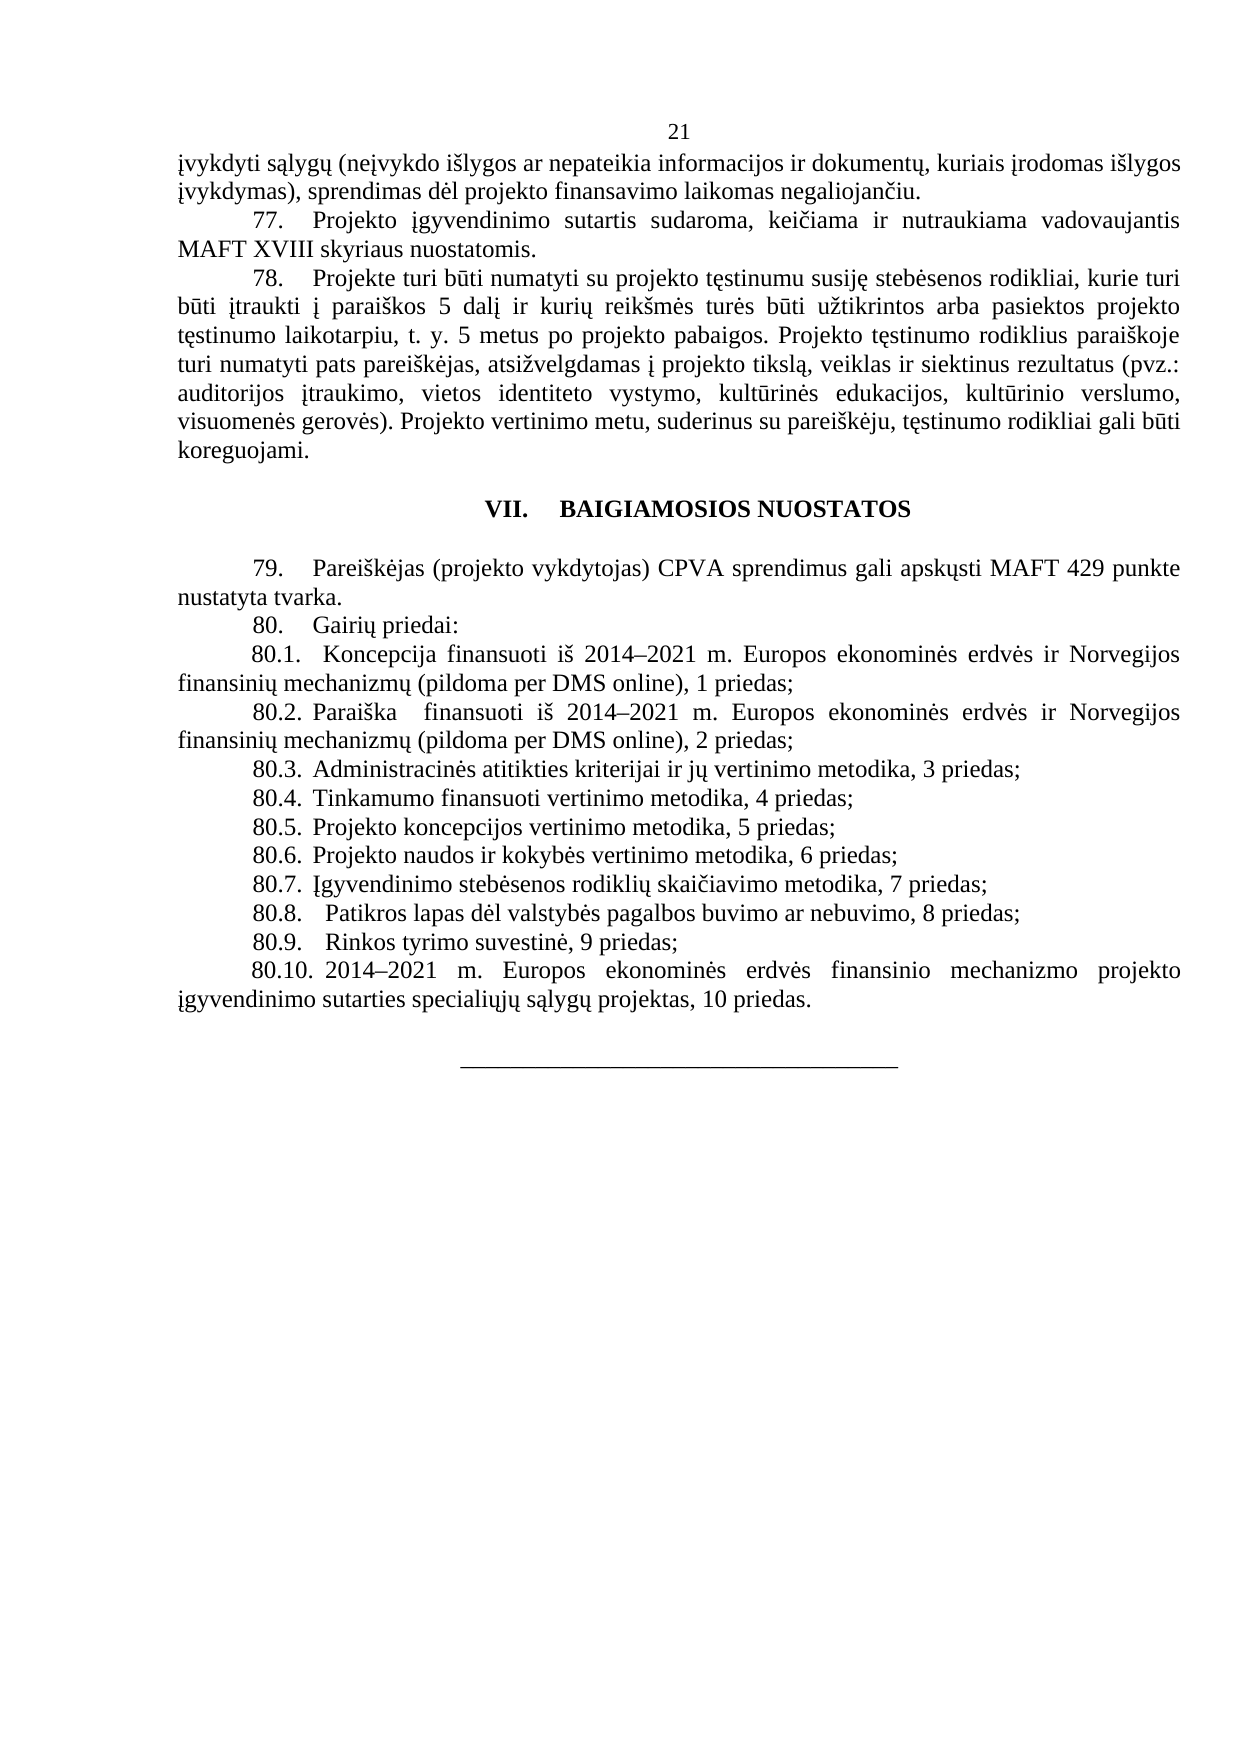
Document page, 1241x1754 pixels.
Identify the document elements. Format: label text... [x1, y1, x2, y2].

text 80.9. Rinkos tyrimo suvestinė, 9 priedas; [177, 927, 1181, 955]
text 77. Projekto įgyvendinimo sutartis sudaroma, keičiama ir nutraukiama vadovaujantis MAFT XVIII skyriaus nuostatomis. [177, 205, 1181, 263]
text 80.4. Tinkamumo finansuoti vertinimo metodika, 4 priedas; [177, 783, 1181, 812]
text VII. BAIGIAMOSIOS NUOSTATOS [215, 494, 1181, 523]
text 80.2. Paraiška finansuoti iš 2014–2021 m. Europos ekonominės erdvės ir Norvegijos finansinių mechanizmų (pildoma per DMS online), 2 priedas; [177, 697, 1181, 754]
text 80.8. Patikros lapas dėl valstybės pagalbos buvimo ar nebuvimo, 8 priedas; [177, 898, 1181, 927]
text 80.6. Projekto naudos ir kokybės vertinimo metodika, 6 priedas; [177, 840, 1181, 869]
text 80.1. Koncepcija finansuoti iš 2014–2021 m. Europos ekonominės erdvės ir Norvegijos finansinių mechanizmų (pildoma per DMS online), 1 priedas; [177, 639, 1181, 697]
text ___________________________________ [177, 1042, 1181, 1070]
text 80.3. Administracinės atitikties kriterijai ir jų vertinimo metodika, 3 priedas; [177, 754, 1181, 783]
text 80.5. Projekto koncepcijos vertinimo metodika, 5 priedas; [177, 812, 1181, 840]
text 78. Projekte turi būti numatyti su projekto tęstinumu susiję stebėsenos rodikliai, kurie turi būti įtraukti į paraiškos 5 dalį ir kurių reikšmės turės būti užtikrintos arba pasiektos projekto tęstinumo laikotarpiu, t. y. 5 metus po projekto pabaigos. Projekto tęstinumo rodiklius paraiškoje turi numatyti pats pareiškėjas, atsižvelgdamas į projekto tikslą, veiklas ir siektinus rezultatus (pvz.: auditorijos įtraukimo, vietos identiteto vystymo, kultūrinės edukacijos, kultūrinio verslumo, visuomenės gerovės). Projekto vertinimo metu, suderinus su pareiškėju, tęstinumo rodikliai gali būti koreguojami. [177, 263, 1181, 464]
text 80. Gairių priedai: [177, 610, 1181, 639]
text 80.10. 2014–2021 m. Europos ekonominės erdvės finansinio mechanizmo projekto įgyvendinimo sutarties specialiųjų sąlygų projektas, 10 priedas. [177, 955, 1181, 1013]
text 80.7. Įgyvendinimo stebėsenos rodiklių skaičiavimo metodika, 7 priedas; [177, 869, 1181, 898]
text įvykdyti sąlygų (neįvykdo išlygos ar nepateikia informacijos ir dokumentų, kuriais įrodomas išlygos įvykdymas), sprendimas dėl projekto finansavimo laikomas negaliojančiu. [177, 148, 1181, 205]
text 79. Pareiškėjas (projekto vykdytojas) CPVA sprendimus gali apskųsti MAFT 429 punkte nustatyta tvarka. [177, 553, 1181, 610]
